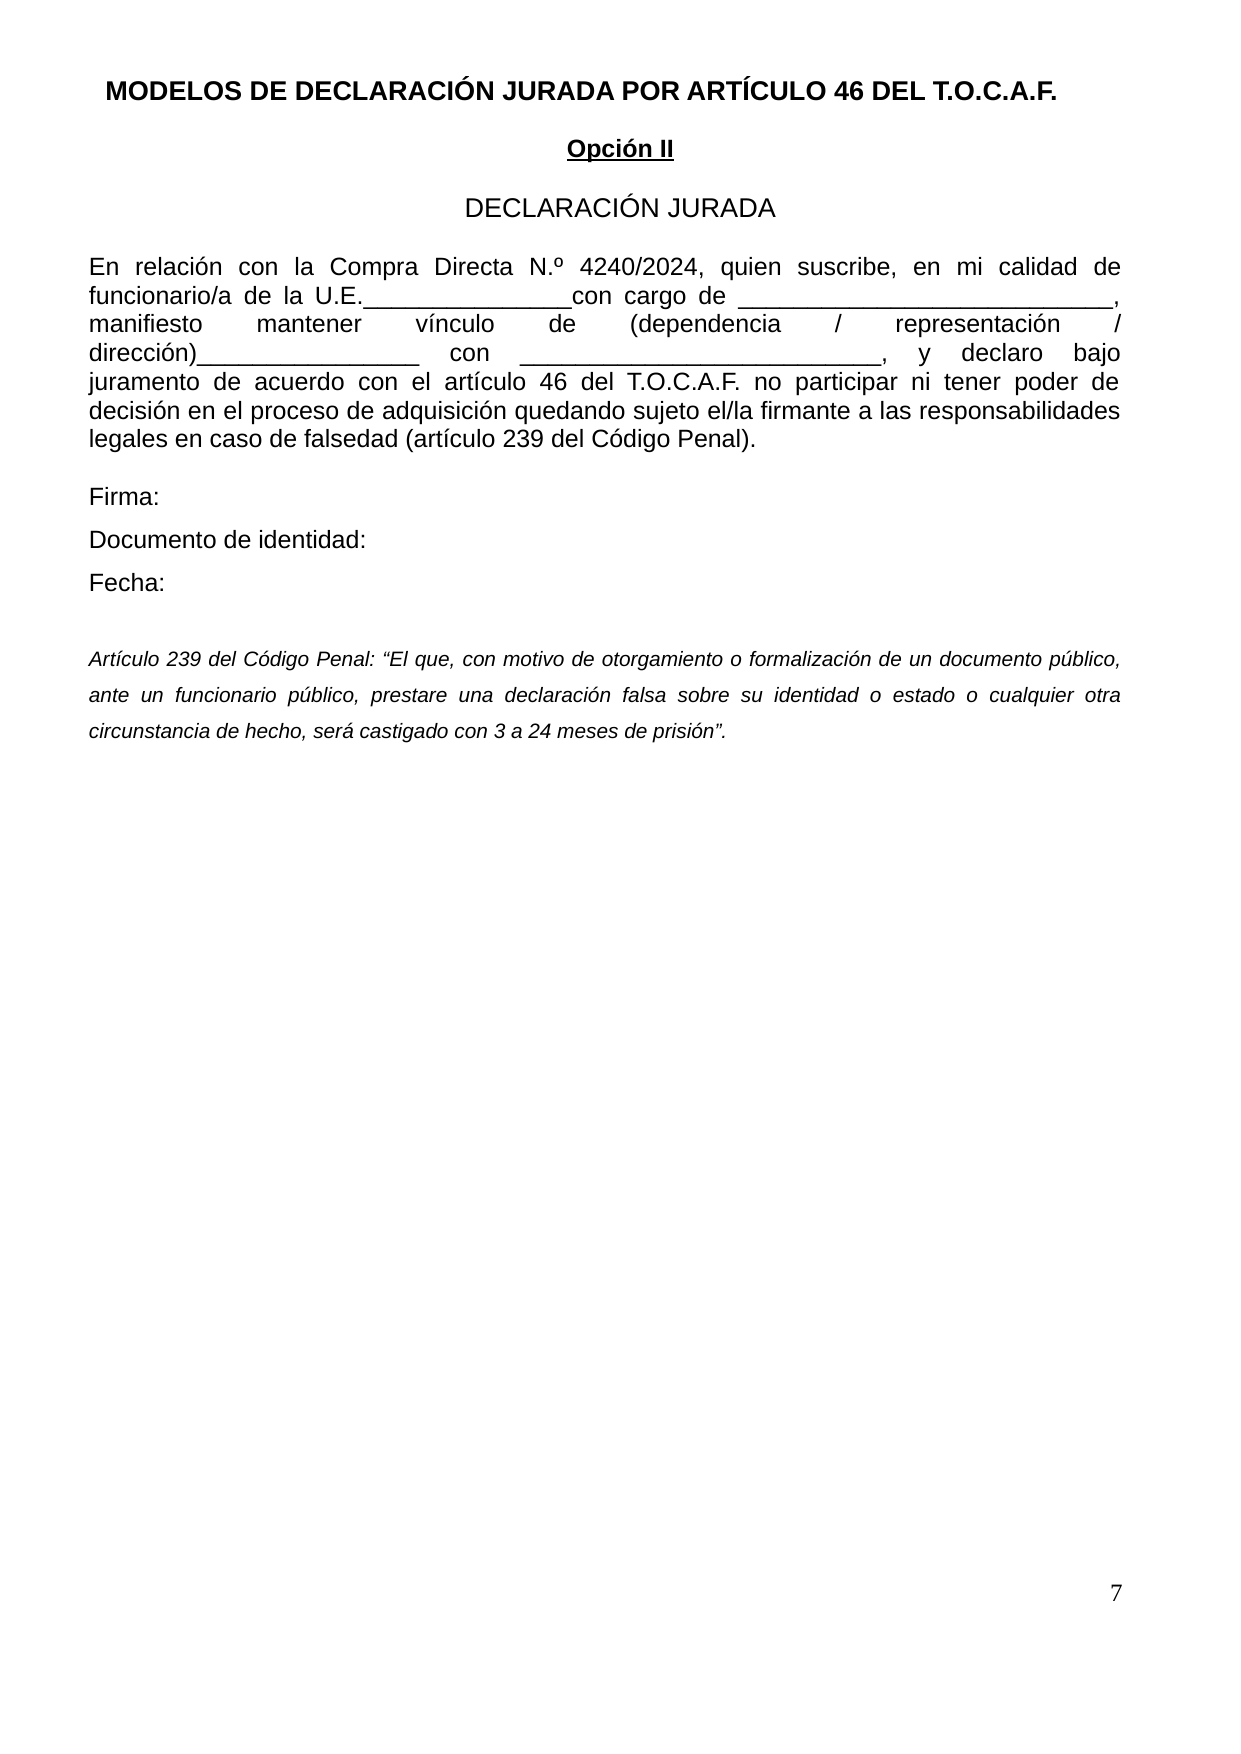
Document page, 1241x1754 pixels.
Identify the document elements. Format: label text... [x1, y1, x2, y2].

subtitle MODELOS DE DECLARACIÓN JURADA POR ARTÍCULO 46 DEL T.O.C.A.F. [41, 75, 1122, 106]
text DECLARACIÓN JURADA [118, 192, 1122, 223]
text Fecha: [89, 568, 1122, 597]
text En relación con la Compra Directa N.º 4240/2024, quien suscribe, en mi calidad de funcionario/a de la U.E._______________con cargo de ___________________________, manifiesto mantener vínculo de (dependencia / representación / dirección)________________ con __________________________, y declaro bajo juramento de acuerdo con el artículo 46 del T.O.C.A.F. no participar ni tener poder de decisión en el proceso de adquisición quedando sujeto el/la firmante a las responsabilidades legales en caso de falsedad (artículo 239 del Código Penal). [89, 252, 1122, 453]
text Firma: [89, 482, 1122, 511]
text Opción II [118, 134, 1122, 163]
text Artículo 239 del Código Penal: “El que, con motivo de otorgamiento o formalización de un documento público, ante un funcionario público, prestare una declaración falsa sobre su identidad o estado o cualquier otra circunstancia de hecho, será castigado con 3 a 24 meses de prisión”. [89, 647, 1122, 743]
text Documento de identidad: [89, 525, 1122, 554]
